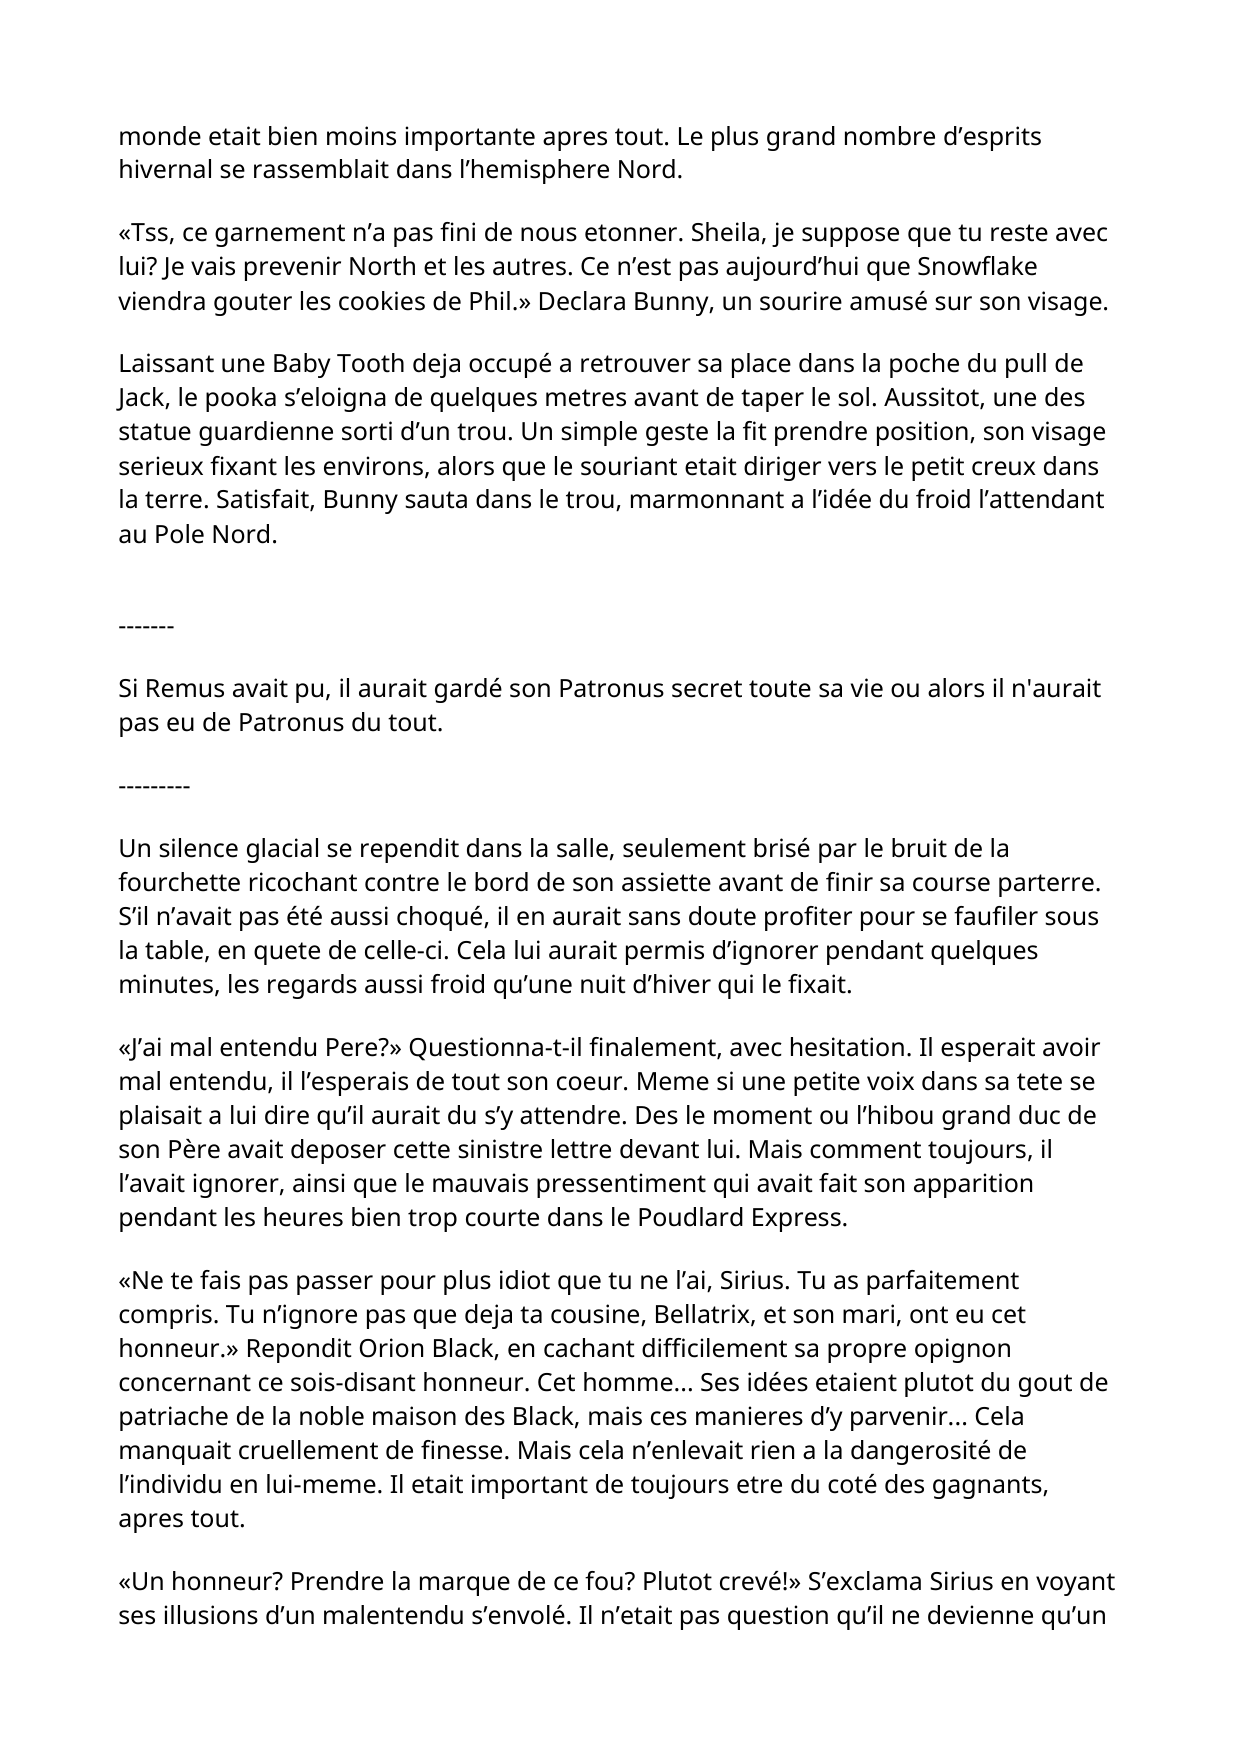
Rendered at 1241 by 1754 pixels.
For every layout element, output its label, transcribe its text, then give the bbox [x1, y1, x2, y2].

text monde etait bien moins importante apres tout. Le plus grand nombre d’esprits hivernal se rassemblait dans l’hemisphere Nord. [118, 118, 1122, 186]
text Laissant une Baby Tooth deja occupé a retrouver sa place dans la poche du pull de Jack, le pooka s’eloigna de quelques metres avant de taper le sol. Aussitot, une des statue guardienne sorti d’un trou. Un simple geste la fit prendre position, son visage serieux fixant les environs, alors que le souriant etait diriger vers le petit creux dans la terre. Satisfait, Bunny sauta dans le trou, marmonnant a l’idée du froid l’attendant au Pole Nord. [118, 346, 1122, 550]
text «Un honneur? Prendre la marque de ce fou? Plutot crevé!» S’exclama Sirius en voyant ses illusions d’un malentendu s’envolé. Il n’etait pas question qu’il ne devienne qu’un [118, 1564, 1122, 1632]
text «Tss, ce garnement n’a pas fini de nous etonner. Sheila, je suppose que tu reste avec lui? Je vais prevenir North et les autres. Ce n’est pas aujourd’hui que Snowflake viendra gouter les cookies de Phil.» Declara Bunny, un sourire amusé sur son visage. [118, 215, 1122, 317]
text «J’ai mal entendu Pere?» Questionna-t-il finalement, avec hesitation. Il esperait avoir mal entendu, il l’esperais de tout son coeur. Meme si une petite voix dans sa tete se plaisait a lui dire qu’il aurait du s’y attendre. Des le moment ou l’hibou grand duc de son Père avait deposer cette sinistre lettre devant lui. Mais comment toujours, il l’avait ignorer, ainsi que le mauvais pressentiment qui avait fait son apparition pendant les heures bien trop courte dans le Poudlard Express. [118, 1029, 1122, 1234]
text Si Remus avait pu, il aurait gardé son Patronus secret toute sa vie ou alors il n'aurait pas eu de Patronus du tout. [118, 671, 1122, 739]
text ------- [118, 608, 1122, 642]
text Un silence glacial se rependit dans la salle, seulement brisé par le bruit de la fourchette ricochant contre le bord de son assiette avant de finir sa course parterre. S’il n’avait pas été aussi choqué, il en aurait sans doute profiter pour se faufiler sous la table, en quete de celle-ci. Cela lui aurait permis d’ignorer pendant quelques minutes, les regards aussi froid qu’une nuit d’hiver qui le fixait. [118, 830, 1122, 1001]
text --------- [118, 767, 1122, 802]
text «Ne te fais pas passer pour plus idiot que tu ne l’ai, Sirius. Tu as parfaitement compris. Tu n’ignore pas que deja ta cousine, Bellatrix, et son mari, ont eu cet honneur.» Repondit Orion Black, en cachant difficilement sa propre opignon concernant ce sois-disant honneur. Cet homme... Ses idées etaient plutot du gout de patriache de la noble maison des Black, mais ces manieres d’y parvenir... Cela manquait cruellement de finesse. Mais cela n’enlevait rien a la dangerosité de l’individu en lui-meme. Il etait important de toujours etre du coté des gagnants, apres tout. [118, 1262, 1122, 1535]
